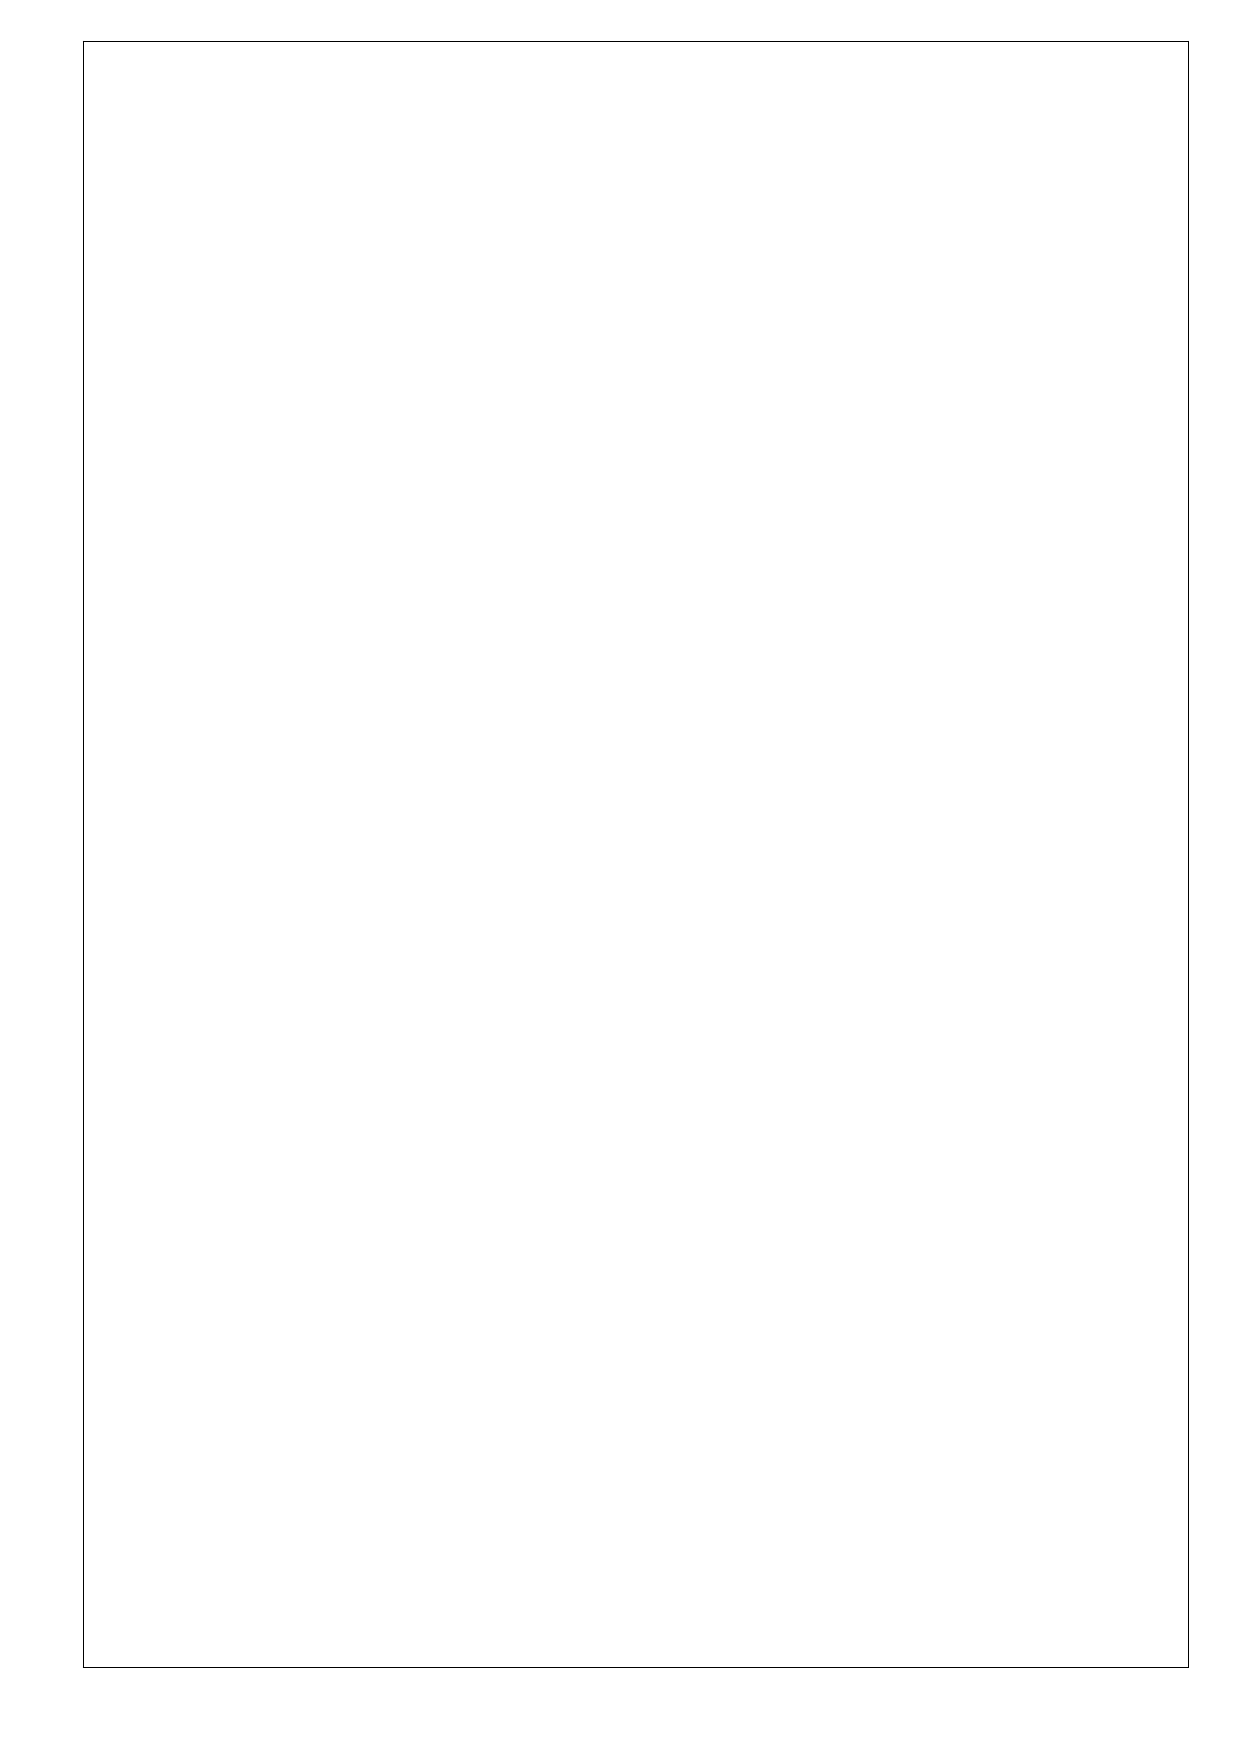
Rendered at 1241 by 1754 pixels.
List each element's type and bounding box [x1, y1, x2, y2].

table_cell [84, 42, 1188, 1667]
